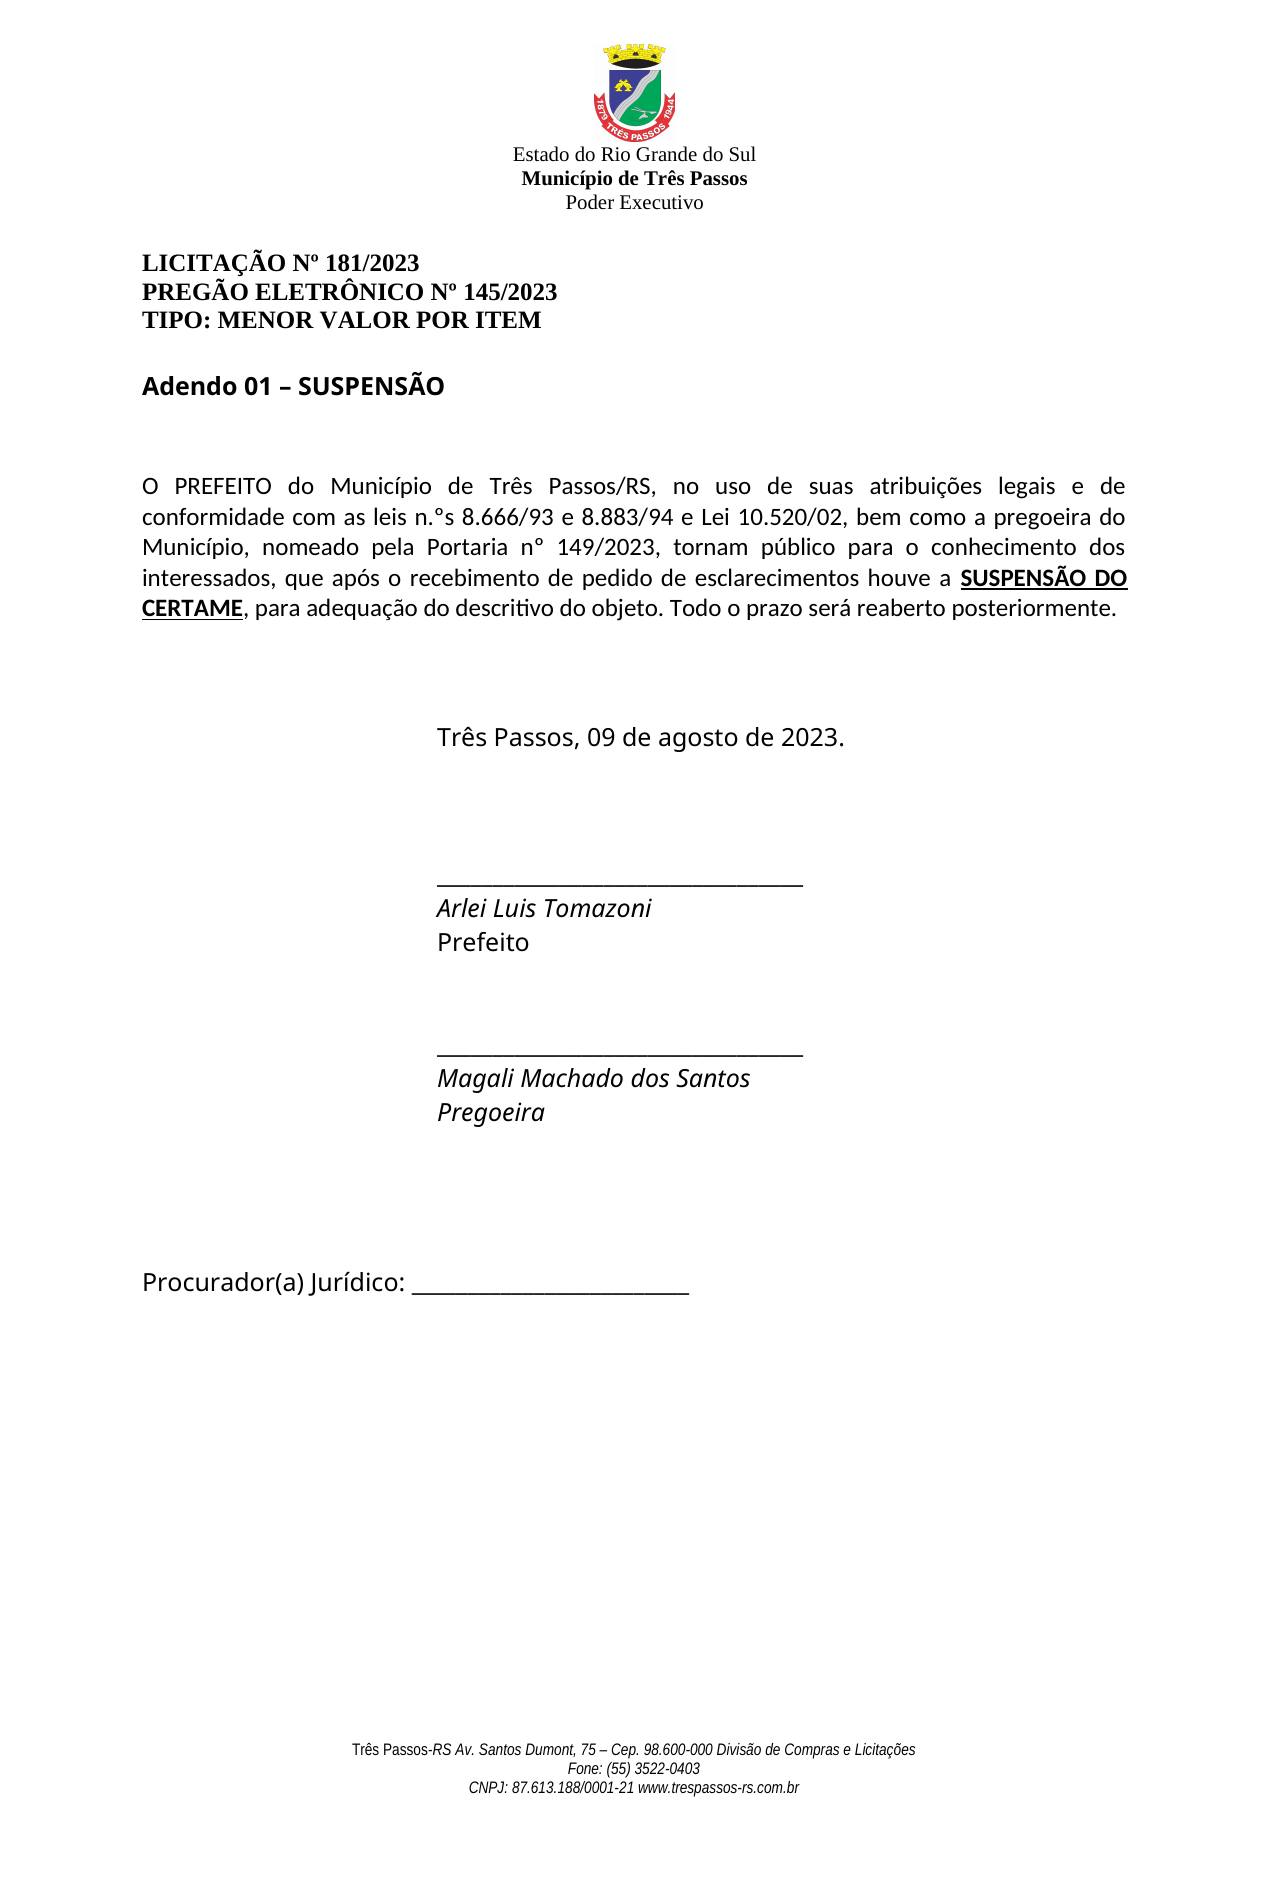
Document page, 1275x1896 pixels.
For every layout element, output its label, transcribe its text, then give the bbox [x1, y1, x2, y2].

text _________________________________ [142, 1027, 1127, 1061]
subtitle _________________________________ [142, 856, 1127, 890]
text Prefeito [142, 924, 1127, 958]
text Procurador(a) Jurídico: _________________________ [142, 1265, 1127, 1299]
text LICITAÇÃO Nº 181/2023 [142, 248, 1127, 277]
subtitle Arlei Luis Tomazoni [142, 890, 1127, 924]
text Magali Machado dos Santos [142, 1061, 1127, 1095]
text Adendo 01 – SUSPENSÃO [142, 368, 1127, 402]
text TIPO: MENOR VALOR POR ITEM [142, 306, 1127, 334]
text Pregoeira [142, 1095, 1127, 1129]
text O PREFEITO do Município de Três Passos/RS, no uso de suas atribuições legais e de conformidade com as leis n.ºs 8.666/93 e 8.883/94 e Lei 10.520/02, bem como a pregoeira do Município, nomeado pela Portaria nº 149/2023, tornam público para o conhecimento dos interessados, que após o recebimento de pedido de esclarecimentos houve a SUSPENSÃO DO CERTAME, para adequação do descritivo do objeto. Todo o prazo será reaberto posteriormente. [142, 471, 1127, 623]
text Três Passos, 09 de agosto de 2023. [142, 720, 1127, 754]
text PREGÃO ELETRÔNICO Nº 145/2023 [142, 277, 1127, 306]
